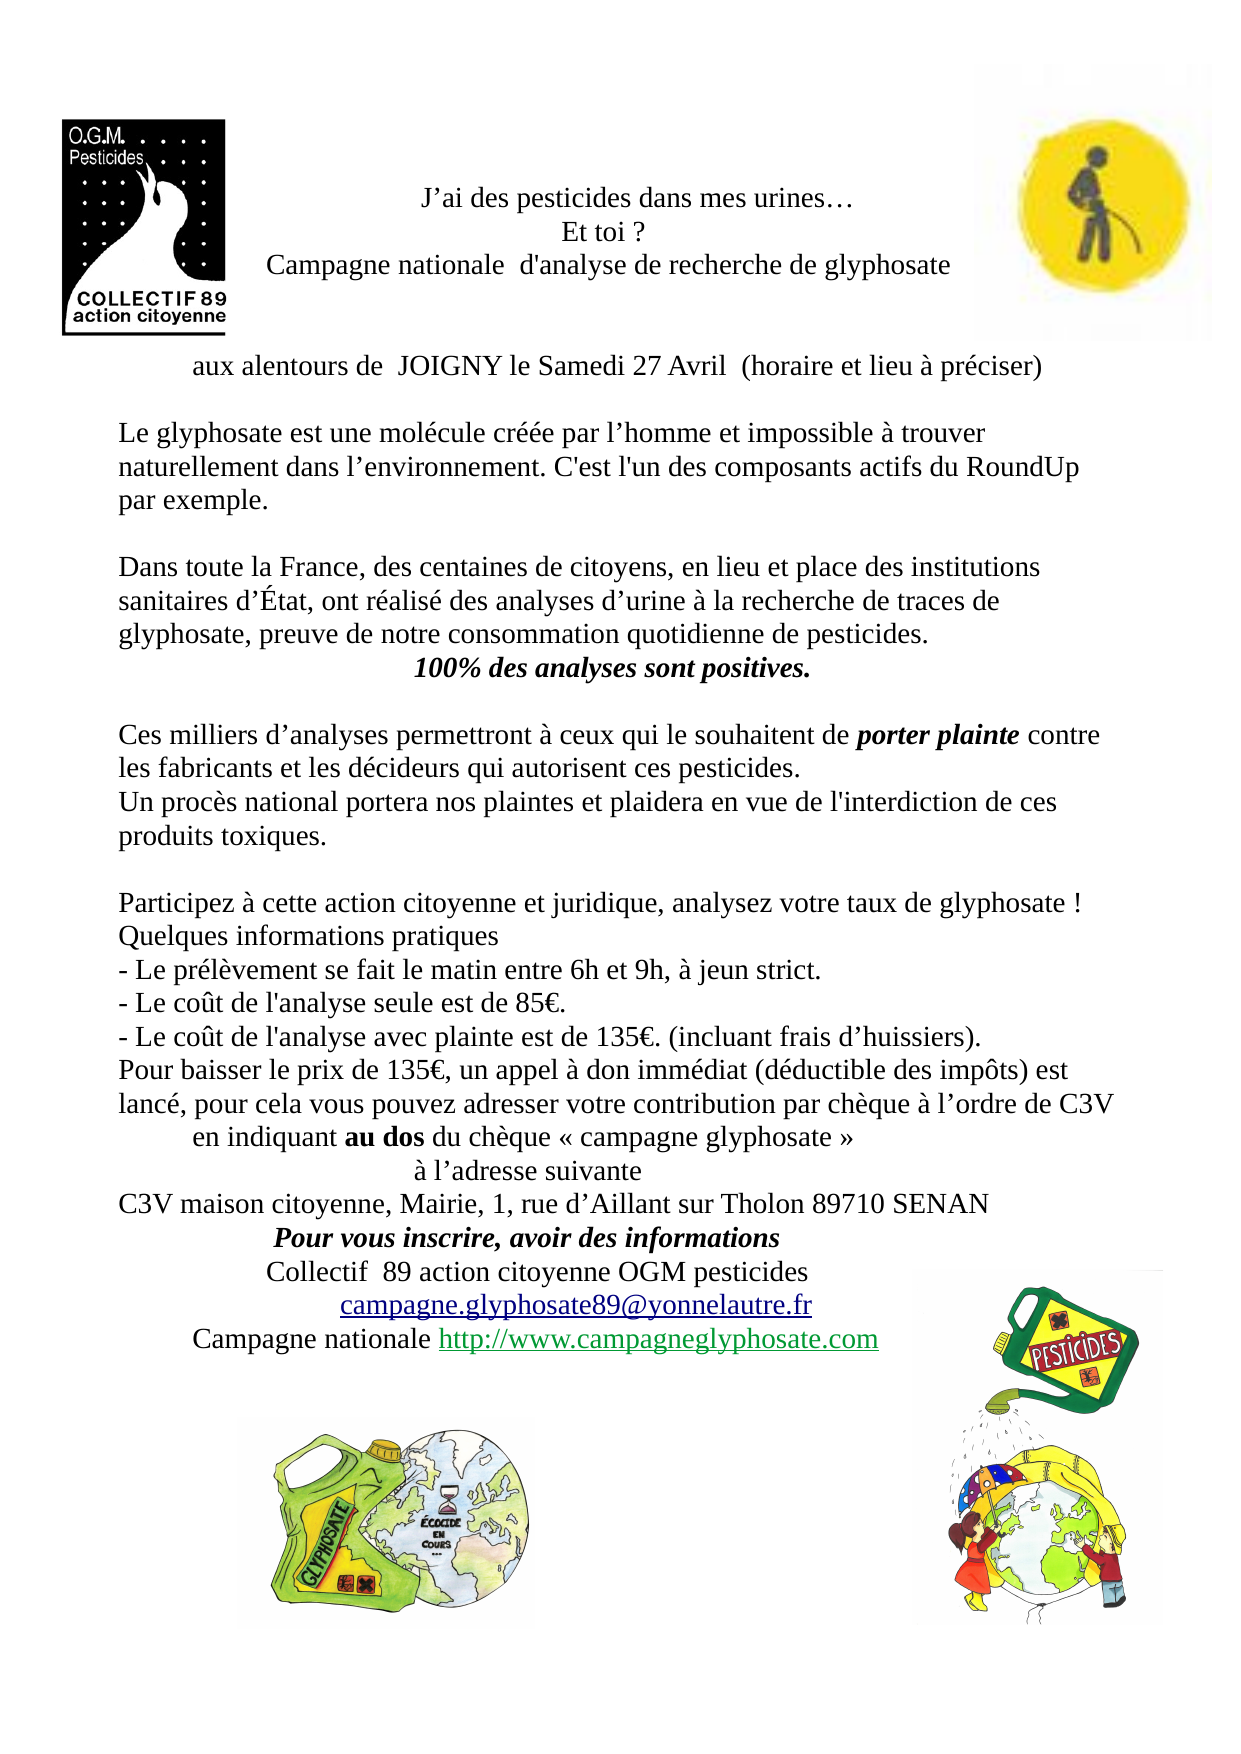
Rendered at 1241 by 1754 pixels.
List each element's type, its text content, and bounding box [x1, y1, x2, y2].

picture [974, 64, 1212, 341]
text aux alentours de JOIGNY le Samedi 27 Avril (horaire et lieu à préciser) [118, 348, 1122, 382]
text Le glyphosate est une molécule créée par l’homme et impossible à trouver naturellement dans l’environnement. C'est l'un des composants actifs du RoundUp par exemple. [118, 415, 1122, 516]
text Campagne nationale http://www.campagneglyphosate.com [118, 1321, 912, 1354]
text Ces milliers d’analyses permettront à ceux qui le souhaitent de porter plainte contre les fabricants et les décideurs qui autorisent ces pesticides. [118, 717, 1122, 784]
text en indiquant au dos du chèque « campagne glyphosate » [118, 1119, 1122, 1153]
text Collectif 89 action citoyenne OGM pesticides campagne.glyphosate89@yonnelautre.fr [118, 1254, 1122, 1321]
text - Le coût de l'analyse seule est de 85€. [118, 985, 1122, 1019]
picture [59, 118, 227, 336]
text Et toi ? [227, 214, 974, 247]
text Campagne nationale d'analyse de recherche de glyphosate [227, 247, 974, 281]
text Pour vous inscrire, avoir des informations [118, 1220, 1122, 1254]
text Un procès national portera nos plaintes et plaidera en vue de l'interdiction de ces produits toxiques. [118, 784, 1122, 851]
text Pour baisser le prix de 135€, un appel à don immédiat (déductible des impôts) est lancé, pour cela vous pouvez adresser votre contribution par chèque à l’ordre de C3V [118, 1052, 1122, 1119]
text J’ai des pesticides dans mes urines… [227, 180, 974, 214]
text Quelques informations pratiques [118, 918, 1122, 952]
text - Le prélèvement se fait le matin entre 6h et 9h, à jeun strict. [118, 952, 1122, 985]
text à l’adresse suivante [118, 1153, 1122, 1187]
text Participez à cette action citoyenne et juridique, analysez votre taux de glyphosate ! [118, 885, 1122, 918]
text 100% des analyses sont positives. [118, 650, 1122, 683]
text - Le coût de l'analyse avec plainte est de 135€. (incluant frais d’huissiers). [118, 1019, 1122, 1052]
text C3V maison citoyenne, Mairie, 1, rue d’Aillant sur Tholon 89710 SENAN [118, 1187, 1122, 1220]
text Dans toute la France, des centaines de citoyens, en lieu et place des institutions sanitaires d’État, ont réalisé des analyses d’urine à la recherche de traces de glyphosate, preuve de notre consommation quotidienne de pesticides. [118, 549, 1122, 650]
picture [912, 1269, 1164, 1625]
picture [236, 1417, 535, 1629]
